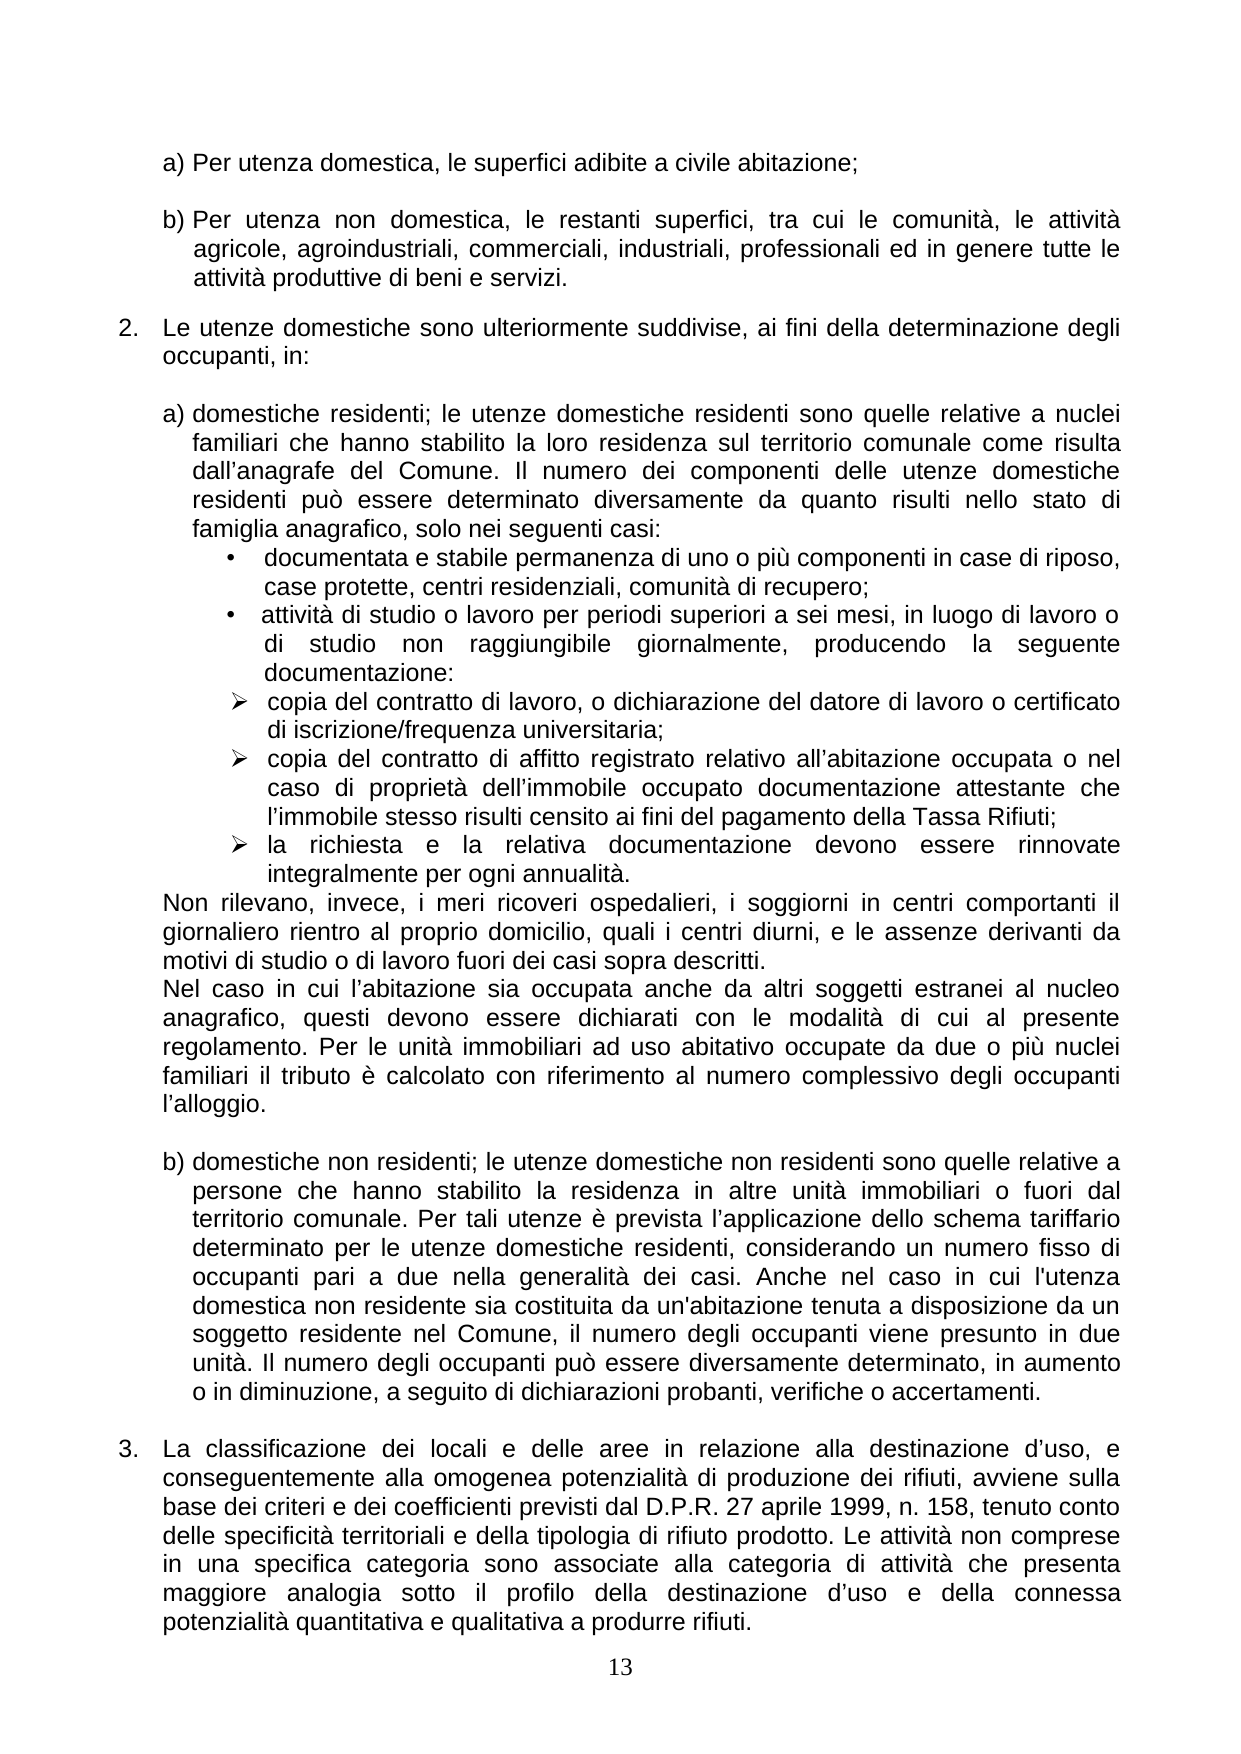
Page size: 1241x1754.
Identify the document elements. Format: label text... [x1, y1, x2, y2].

text a) Per utenza domestica, le superfici adibite a civile abitazione; [162, 148, 1122, 176]
text b) Per utenza non domestica, le restanti superfici, tra cui le comunità, le attività agricole, agroindustriali, commerciali, industriali, professionali ed in genere tutte le attività produttive di beni e servizi. [162, 206, 1122, 292]
list attività di studio o lavoro per periodi superiori a sei mesi, in luogo di lavoro o di studio non raggiungibile giornalmente, producendo la seguente documentazione: [226, 600, 1122, 687]
list La classificazione dei locali e delle aree in relazione alla destinazione d’uso, e conseguentemente alla omogenea potenzialità di produzione dei rifiuti, avviene sulla base dei criteri e dei coefficienti previsti dal D.P.R. 27 aprile 1999, n. 158, tenuto conto delle specificità territoriali e della tipologia di rifiuto prodotto. Le attività non comprese in una specifica categoria sono associate alla categoria di attività che presenta maggiore analogia sotto il profilo della destinazione d’uso e della connessa potenzialità quantitativa e qualitativa a produrre rifiuti. [118, 1434, 1122, 1636]
list documentata e stabile permanenza di uno o più componenti in case di riposo, case protette, centri residenziali, comunità di recupero; [226, 543, 1122, 600]
text Nel caso in cui l’abitazione sia occupata anche da altri soggetti estranei al nucleo anagrafico, questi devono essere dichiarati con le modalità di cui al presente regolamento. Per le unità immobiliari ad uso abitativo occupate da due o più nuclei familiari il tributo è calcolato con riferimento al numero complessivo degli occupanti l’alloggio. [162, 974, 1122, 1118]
list copia del contratto di lavoro, o dichiarazione del datore di lavoro o certificato di iscrizione/frequenza universitaria; [229, 687, 1122, 744]
list domestiche non residenti; le utenze domestiche non residenti sono quelle relative a persone che hanno stabilito la residenza in altre unità immobiliari o fuori dal territorio comunale. Per tali utenze è prevista l’applicazione dello schema tariffario determinato per le utenze domestiche residenti, considerando un numero fisso di occupanti pari a due nella generalità dei casi. Anche nel caso in cui l'utenza domestica non residente sia costituita da un'abitazione tenuta a disposizione da un soggetto residente nel Comune, il numero degli occupanti viene presunto in due unità. Il numero degli occupanti può essere diversamente determinato, in aumento o in diminuzione, a seguito di dichiarazioni probanti, verifiche o accertamenti. [162, 1147, 1122, 1406]
list copia del contratto di affitto registrato relativo all’abitazione occupata o nel caso di proprietà dell’immobile occupato documentazione attestante che l’immobile stesso risulti censito ai fini del pagamento della Tassa Rifiuti; [229, 744, 1122, 831]
list Le utenze domestiche sono ulteriormente suddivise, ai fini della determinazione degli occupanti, in: [118, 313, 1122, 370]
text Non rilevano, invece, i meri ricoveri ospedalieri, i soggiorni in centri comportanti il giornaliero rientro al proprio domicilio, quali i centri diurni, e le assenze derivanti da motivi di studio o di lavoro fuori dei casi sopra descritti. [162, 888, 1122, 974]
list domestiche residenti; le utenze domestiche residenti sono quelle relative a nuclei familiari che hanno stabilito la loro residenza sul territorio comunale come risulta dall’anagrafe del Comune. Il numero dei componenti delle utenze domestiche residenti può essere determinato diversamente da quanto risulti nello stato di famiglia anagrafico, solo nei seguenti casi: [162, 399, 1122, 543]
list la richiesta e la relativa documentazione devono essere rinnovate integralmente per ogni annualità. [229, 831, 1122, 888]
